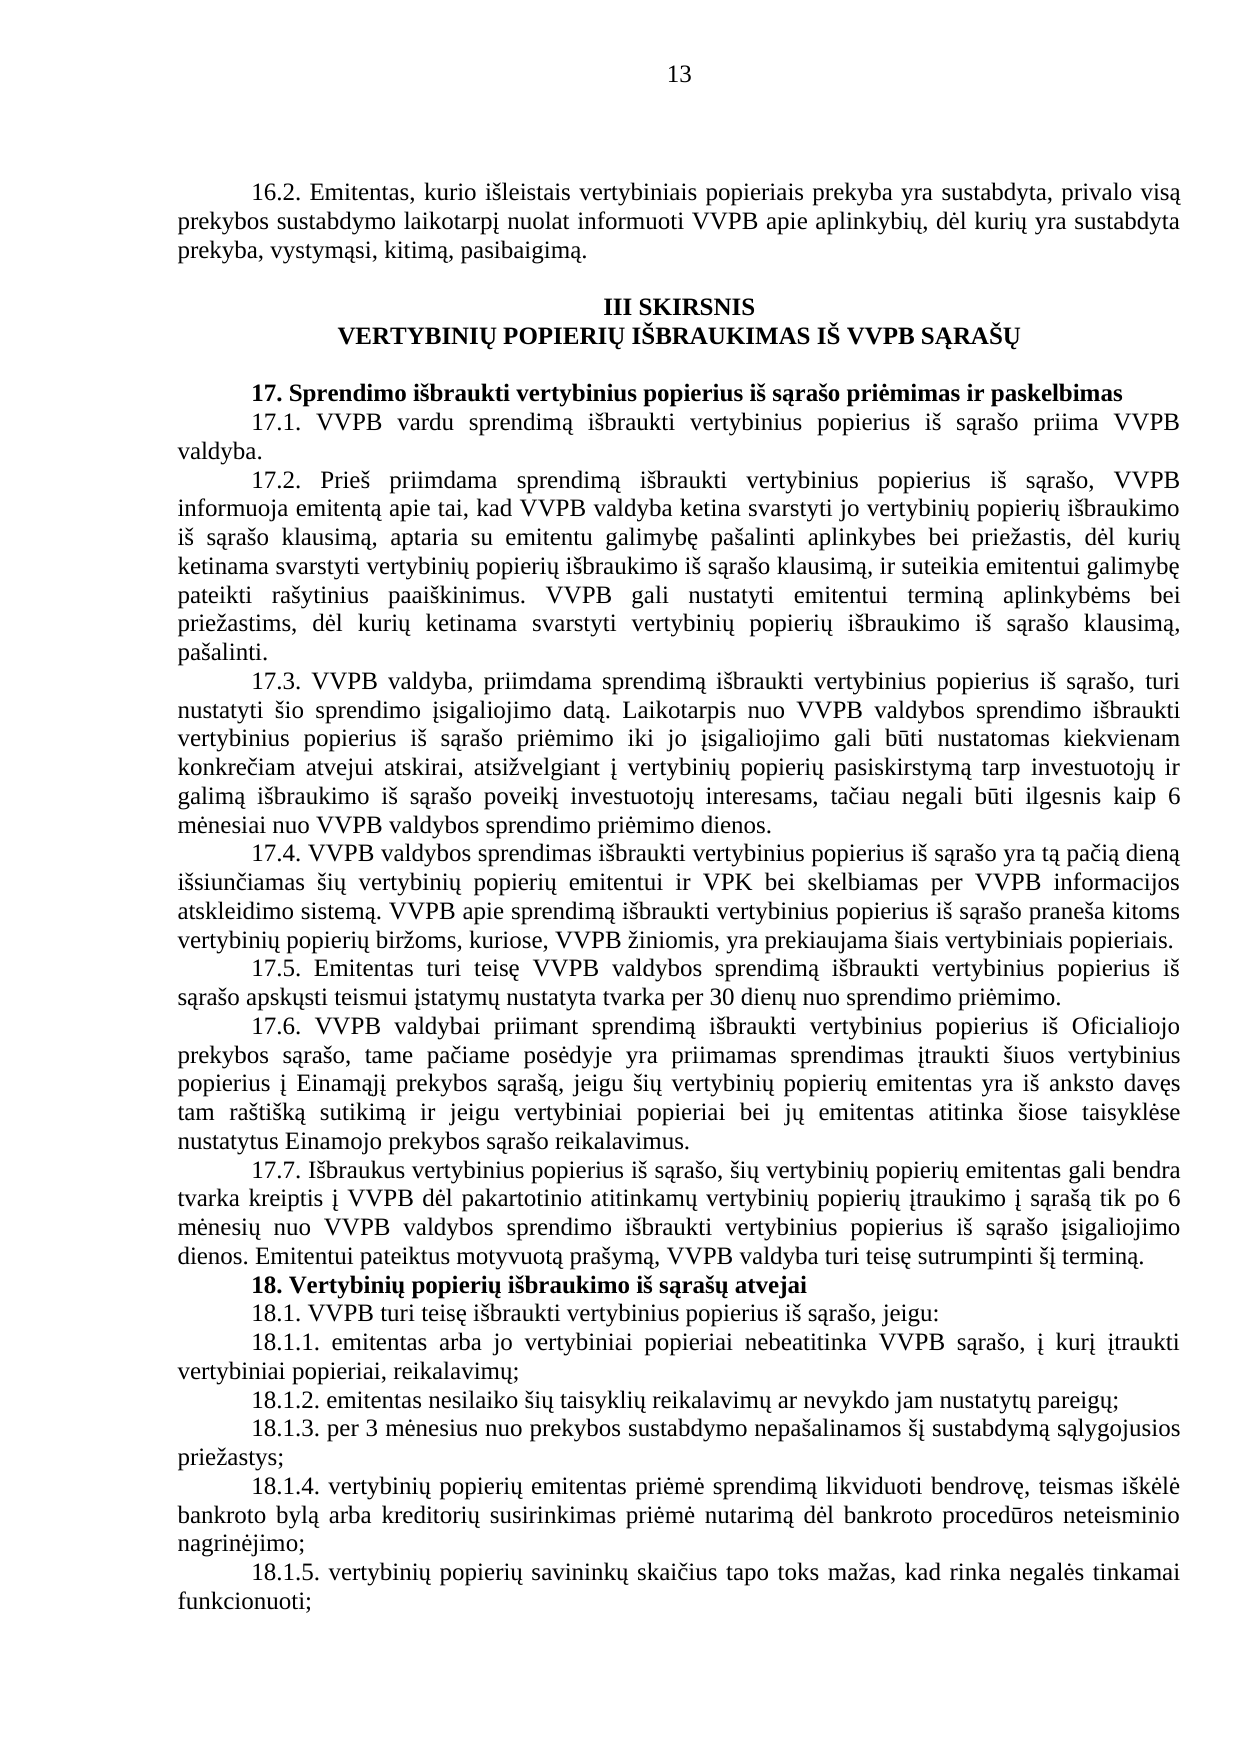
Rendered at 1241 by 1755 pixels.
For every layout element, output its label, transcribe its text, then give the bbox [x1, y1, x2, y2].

text 18.1.3. per 3 mėnesius nuo prekybos sustabdymo nepašalinamos šį sustabdymą sąlygojusios priežastys; [177, 1413, 1181, 1471]
text 18.1.2. emitentas nesilaiko šių taisyklių reikalavimų ar nevykdo jam nustatytų pareigų; [177, 1385, 1181, 1413]
text VERTYBINIŲ POPIERIŲ IŠBRAUKIMAS IŠ VVPB SĄRAŠŲ [177, 321, 1181, 350]
text III SKIRSNIS [177, 292, 1181, 321]
text 17.7. Išbraukus vertybinius popierius iš sąrašo, šių vertybinių popierių emitentas gali bendra tvarka kreiptis į VVPB dėl pakartotinio atitinkamų vertybinių popierių įtraukimo į sąrašą tik po 6 mėnesių nuo VVPB valdybos sprendimo išbraukti vertybinius popierius iš sąrašo įsigaliojimo dienos. Emitentui pateiktus motyvuotą prašymą, VVPB valdyba turi teisę sutrumpinti šį terminą. [177, 1155, 1181, 1270]
text 17.6. VVPB valdybai priimant sprendimą išbraukti vertybinius popierius iš Oficialiojo prekybos sąrašo, tame pačiame posėdyje yra priimamas sprendimas įtraukti šiuos vertybinius popierius į Einamąjį prekybos sąrašą, jeigu šių vertybinių popierių emitentas yra iš anksto davęs tam raštišką sutikimą ir jeigu vertybiniai popieriai bei jų emitentas atitinka šiose taisyklėse nustatytus Einamojo prekybos sąrašo reikalavimus. [177, 1011, 1181, 1155]
text 17.2. Prieš priimdama sprendimą išbraukti vertybinius popierius iš sąrašo, VVPB informuoja emitentą apie tai, kad VVPB valdyba ketina svarstyti jo vertybinių popierių išbraukimo iš sąrašo klausimą, aptaria su emitentu galimybę pašalinti aplinkybes bei priežastis, dėl kurių ketinama svarstyti vertybinių popierių išbraukimo iš sąrašo klausimą, ir suteikia emitentui galimybę pateikti rašytinius paaiškinimus. VVPB gali nustatyti emitentui terminą aplinkybėms bei priežastims, dėl kurių ketinama svarstyti vertybinių popierių išbraukimo iš sąrašo klausimą, pašalinti. [177, 465, 1181, 666]
text 17. Sprendimo išbraukti vertybinius popierius iš sąrašo priėmimas ir paskelbimas [177, 378, 1181, 407]
text 18.1. VVPB turi teisę išbraukti vertybinius popierius iš sąrašo, jeigu: [177, 1298, 1181, 1327]
text 18. Vertybinių popierių išbraukimo iš sąrašų atvejai [177, 1270, 1181, 1298]
text 17.1. VVPB vardu sprendimą išbraukti vertybinius popierius iš sąrašo priima VVPB valdyba. [177, 407, 1181, 465]
text 18.1.4. vertybinių popierių emitentas priėmė sprendimą likviduoti bendrovę, teismas iškėlė bankroto bylą arba kreditorių susirinkimas priėmė nutarimą dėl bankroto procedūros neteisminio nagrinėjimo; [177, 1471, 1181, 1557]
text 17.4. VVPB valdybos sprendimas išbraukti vertybinius popierius iš sąrašo yra tą pačią dieną išsiunčiamas šių vertybinių popierių emitentui ir VPK bei skelbiamas per VVPB informacijos atskleidimo sistemą. VVPB apie sprendimą išbraukti vertybinius popierius iš sąrašo praneša kitoms vertybinių popierių biržoms, kuriose, VVPB žiniomis, yra prekiaujama šiais vertybiniais popieriais. [177, 838, 1181, 953]
text 17.5. Emitentas turi teisę VVPB valdybos sprendimą išbraukti vertybinius popierius iš sąrašo apskųsti teismui įstatymų nustatyta tvarka per 30 dienų nuo sprendimo priėmimo. [177, 953, 1181, 1011]
text 18.1.1. emitentas arba jo vertybiniai popieriai nebeatitinka VVPB sąrašo, į kurį įtraukti vertybiniai popieriai, reikalavimų; [177, 1327, 1181, 1385]
text 18.1.5. vertybinių popierių savininkų skaičius tapo toks mažas, kad rinka negalės tinkamai funkcionuoti; [177, 1557, 1181, 1615]
text 16.2. Emitentas, kurio išleistais vertybiniais popieriais prekyba yra sustabdyta, privalo visą prekybos sustabdymo laikotarpį nuolat informuoti VVPB apie aplinkybių, dėl kurių yra sustabdyta prekyba, vystymąsi, kitimą, pasibaigimą. [177, 177, 1181, 263]
text 17.3. VVPB valdyba, priimdama sprendimą išbraukti vertybinius popierius iš sąrašo, turi nustatyti šio sprendimo įsigaliojimo datą. Laikotarpis nuo VVPB valdybos sprendimo išbraukti vertybinius popierius iš sąrašo priėmimo iki jo įsigaliojimo gali būti nustatomas kiekvienam konkrečiam atvejui atskirai, atsižvelgiant į vertybinių popierių pasiskirstymą tarp investuotojų ir galimą išbraukimo iš sąrašo poveikį investuotojų interesams, tačiau negali būti ilgesnis kaip 6 mėnesiai nuo VVPB valdybos sprendimo priėmimo dienos. [177, 666, 1181, 838]
